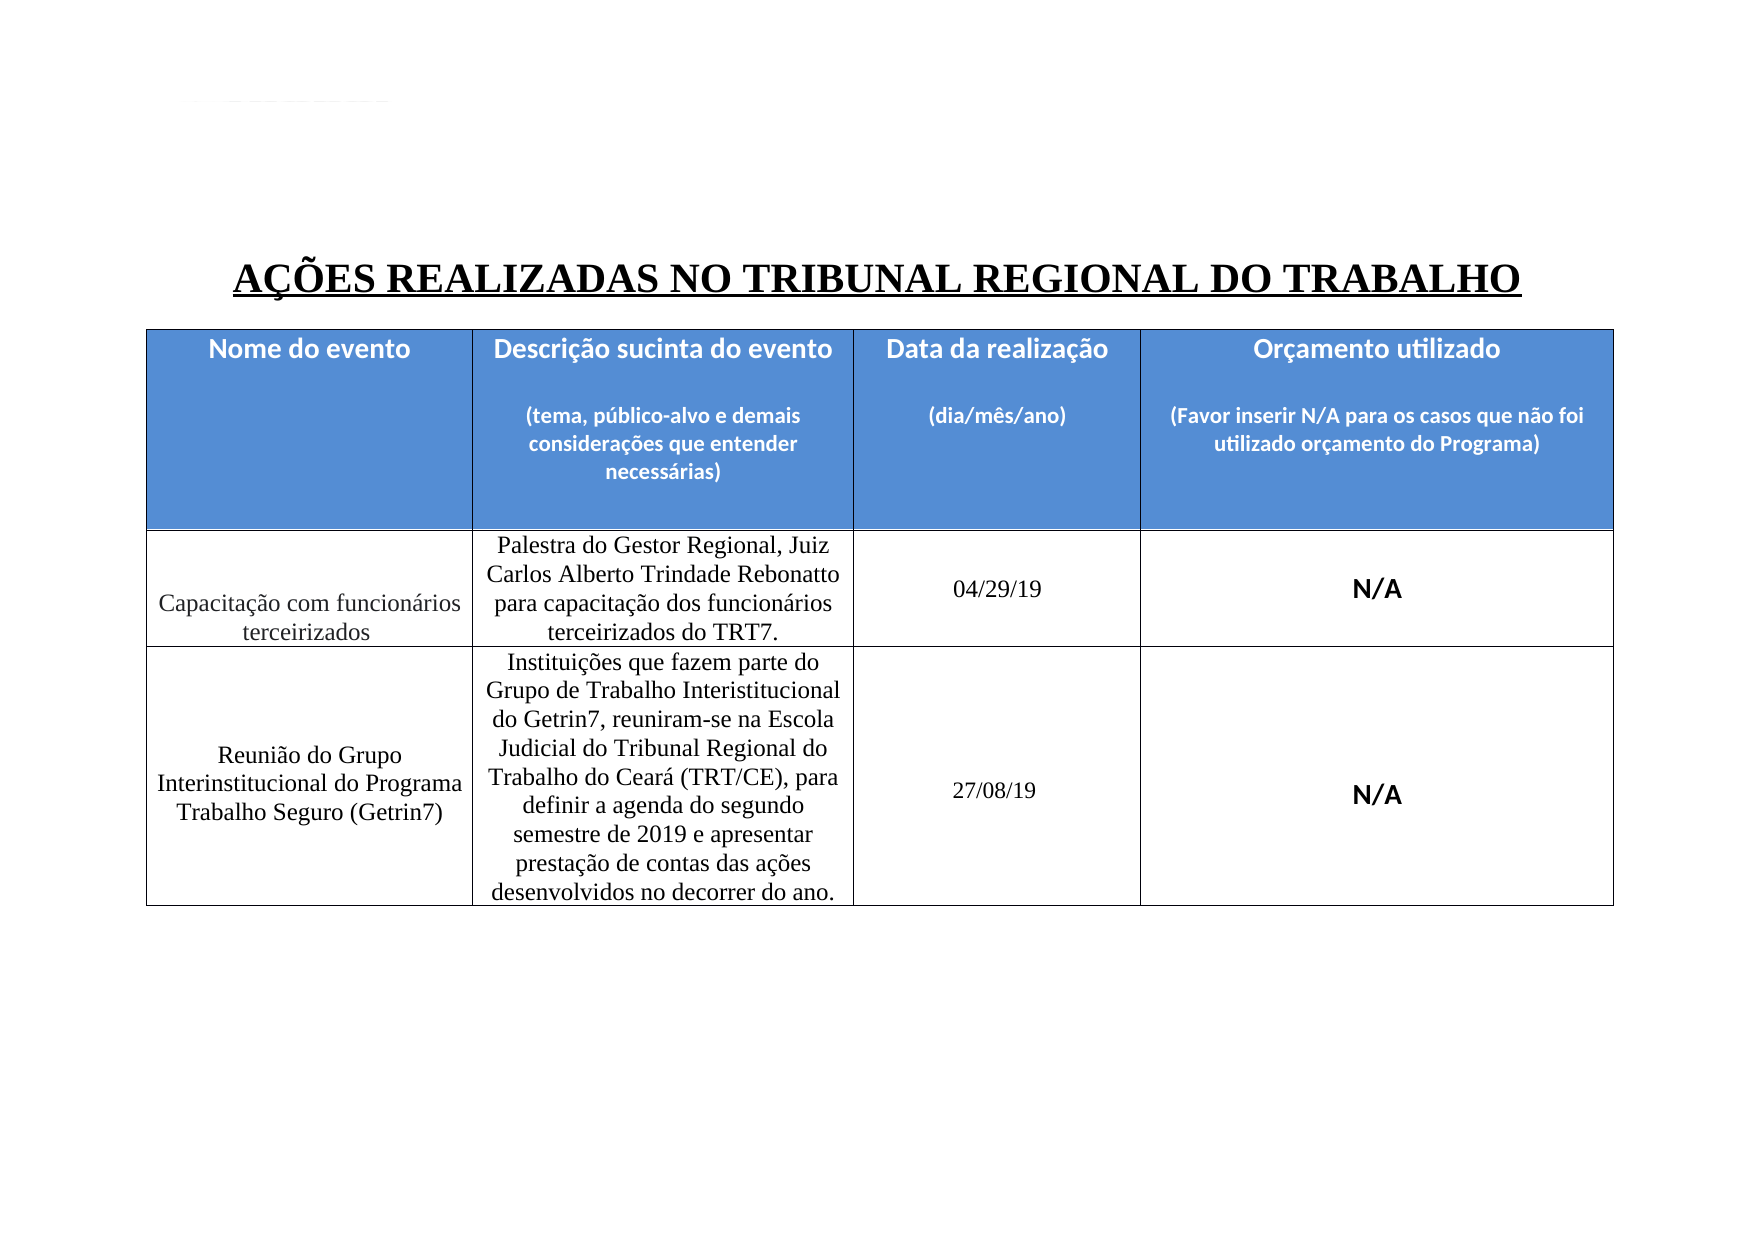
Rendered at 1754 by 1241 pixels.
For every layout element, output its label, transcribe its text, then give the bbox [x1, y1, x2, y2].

table_cell Palestra do Gestor Regional, Juiz Carlos Alberto Trindade Rebonatto para capacitação dos funcionários terceirizados do TRT7. [473, 531, 853, 646]
text AÇÕES REALIZADAS NO TRIBUNAL REGIONAL DO TRABALHO [148, 253, 1606, 301]
table_header Descrição sucinta do evento (tema, público-alvo e demais considerações que entender necessárias) [473, 330, 853, 529]
table_cell 29/04/19 [854, 531, 1140, 646]
table_header Orçamento utilizado (Favor inserir N/A para os casos que não foi utilizado orçamento do Programa) [1141, 330, 1613, 529]
table_cell Reunião do Grupo Interinstitucional do Programa Trabalho Seguro (Getrin7) [147, 647, 472, 905]
table_cell N/A [1141, 531, 1613, 646]
table_header Nome do evento [147, 330, 472, 529]
table_cell Instituições que fazem parte do Grupo de Trabalho Interistitucional do Getrin7, reuniram-se na Escola Judicial do Tribunal Regional do Trabalho do Ceará (TRT/CE), para definir a agenda do segundo semestre de 2019 e apresentar prestação de contas das ações desenvolvidos no decorrer do ano. [473, 647, 853, 905]
table_cell Capacitação com funcionários terceirizados [147, 531, 472, 646]
table_cell 27/08/19 [854, 647, 1140, 905]
table_header Data da realização (dia/mês/ano) [854, 330, 1140, 529]
table_cell N/A [1141, 647, 1613, 905]
